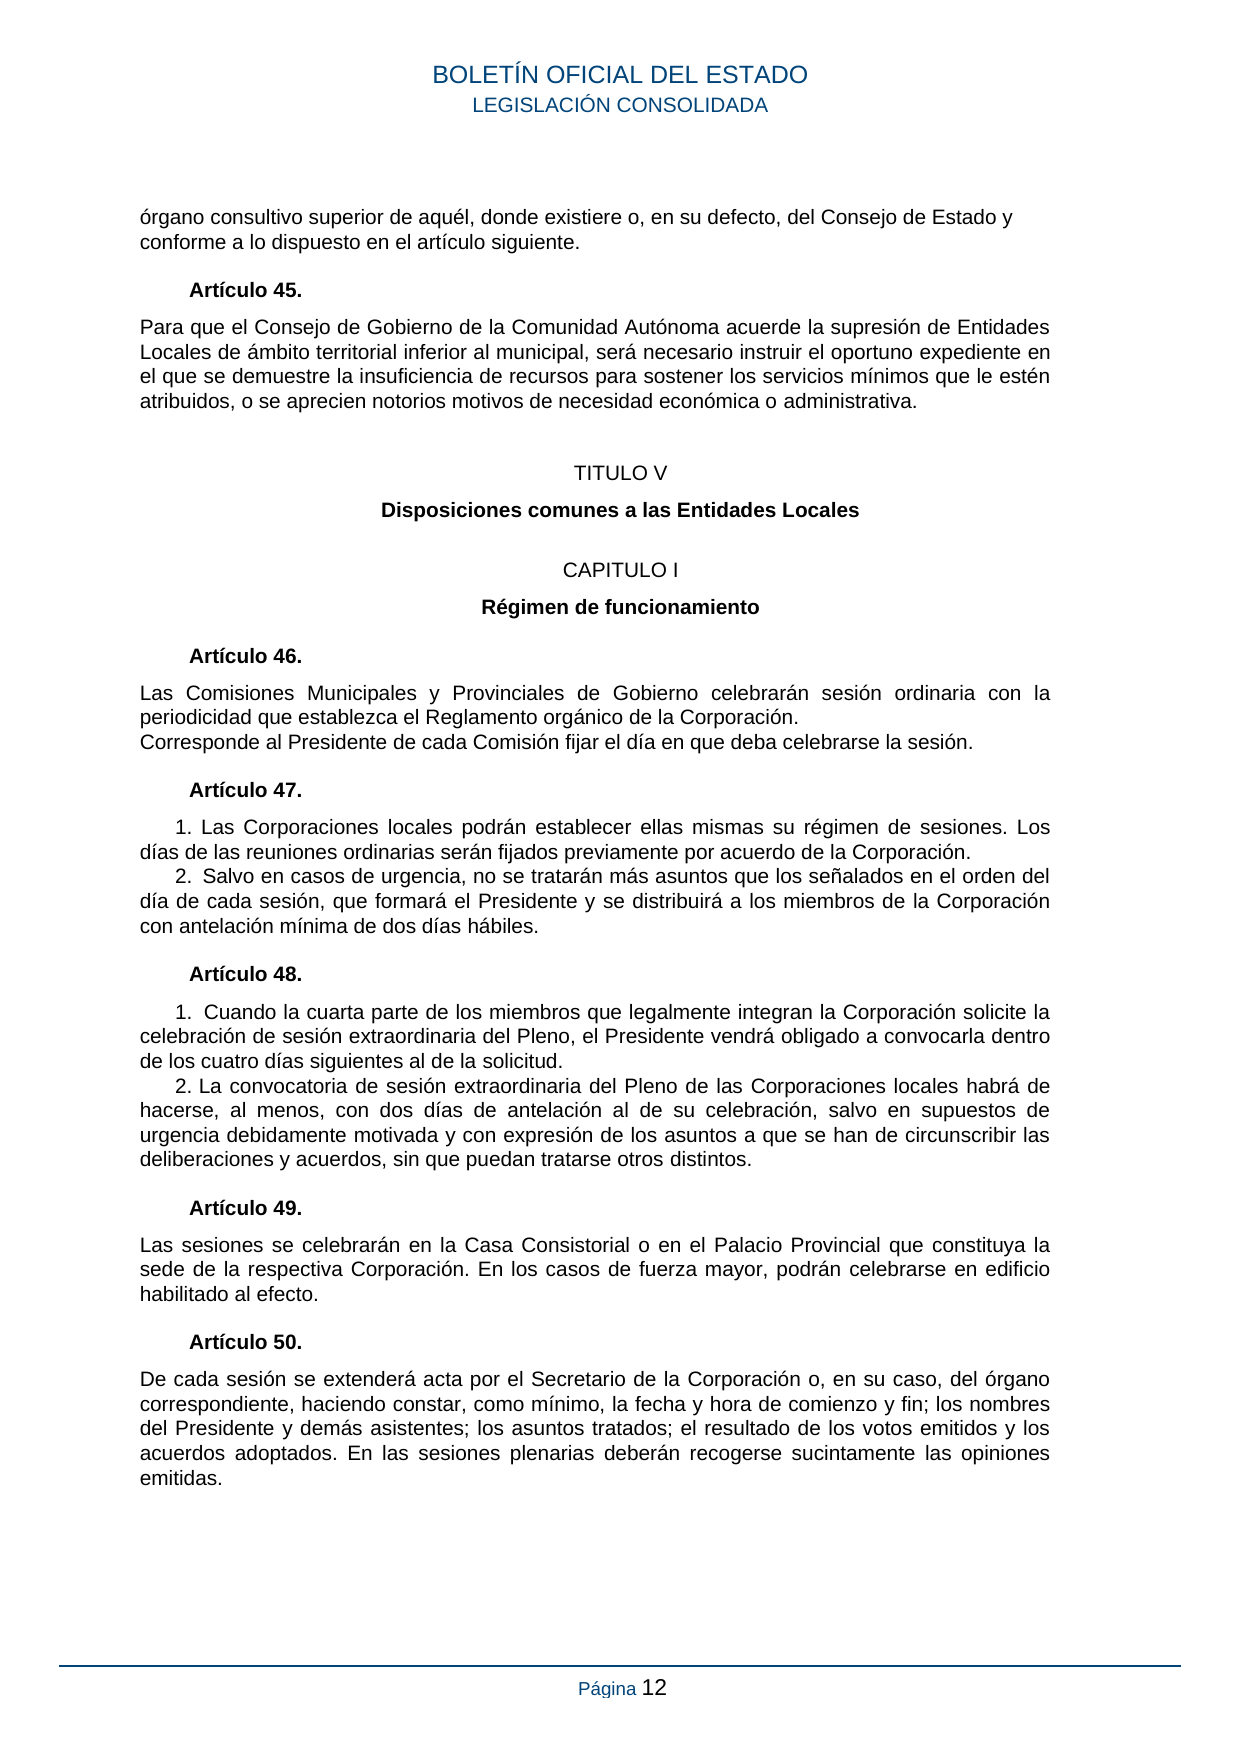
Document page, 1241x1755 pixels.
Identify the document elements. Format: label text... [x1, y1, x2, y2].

subtitle Artículo 50. [189, 1330, 1184, 1354]
subtitle Artículo 48. [189, 962, 1184, 986]
subtitle Artículo 47. [189, 778, 1184, 802]
text De cada sesión se extenderá acta por el Secretario de la Corporación o, en su caso, del órgano correspondiente, haciendo constar, como mínimo, la fecha y hora de comienzo y fin; los nombres del Presidente y demás asistentes; los asuntos tratados; el resultado de los votos emitidos y los acuerdos adoptados. En las sesiones plenarias deberán recogerse sucintamente las opiniones emitidas. [139, 1367, 1052, 1489]
list La convocatoria de sesión extraordinaria del Pleno de las Corporaciones locales habrá de hacerse, al menos, con dos días de antelación al de su celebración, salvo en supuestos de urgencia debidamente motivada y con expresión de los asuntos a que se han de circunscribir las deliberaciones y acuerdos, sin que puedan tratarse otros distintos. [139, 1073, 1052, 1171]
subtitle Disposiciones comunes a las Entidades Locales [232, 498, 1009, 522]
subtitle Artículo 45. [189, 278, 1184, 302]
text Corresponde al Presidente de cada Comisión fijar el día en que deba celebrarse la sesión. [139, 730, 1052, 754]
text Para que el Consejo de Gobierno de la Comunidad Autónoma acuerde la supresión de Entidades Locales de ámbito territorial inferior al municipal, será necesario instruir el oportuno expediente en el que se demuestre la insuficiencia de recursos para sostener los servicios mínimos que le estén atribuidos, o se aprecien notorios motivos de necesidad económica o administrativa. [139, 315, 1052, 413]
text Las sesiones se celebrarán en la Casa Consistorial o en el Palacio Provincial que constituya la sede de la respectiva Corporación. En los casos de fuerza mayor, podrán celebrarse en edificio habilitado al efecto. [139, 1233, 1052, 1306]
list Las Corporaciones locales podrán establecer ellas mismas su régimen de sesiones. Los días de las reuniones ordinarias serán fijados previamente por acuerdo de la Corporación. [139, 815, 1052, 863]
list Salvo en casos de urgencia, no se tratarán más asuntos que los señalados en el orden del día de cada sesión, que formará el Presidente y se distribuirá a los miembros de la Corporación con antelación mínima de dos días hábiles. [139, 864, 1052, 937]
text Las Comisiones Municipales y Provinciales de Gobierno celebrarán sesión ordinaria con la periodicidad que establezca el Reglamento orgánico de la Corporación. [139, 680, 1052, 729]
text Artículo 46. [189, 644, 1184, 668]
text órgano consultivo superior de aquél, donde existiere o, en su defecto, del Consejo de Estado y conforme a lo dispuesto en el artículo siguiente. [139, 205, 1055, 254]
subtitle Régimen de funcionamiento [232, 595, 1009, 619]
text CAPITULO I [232, 558, 1009, 582]
subtitle Artículo 49. [189, 1196, 1184, 1220]
text TITULO V [232, 461, 1009, 485]
list Cuando la cuarta parte de los miembros que legalmente integran la Corporación solicite la celebración de sesión extraordinaria del Pleno, el Presidente vendrá obligado a convocarla dentro de los cuatro días siguientes al de la solicitud. [139, 999, 1052, 1073]
